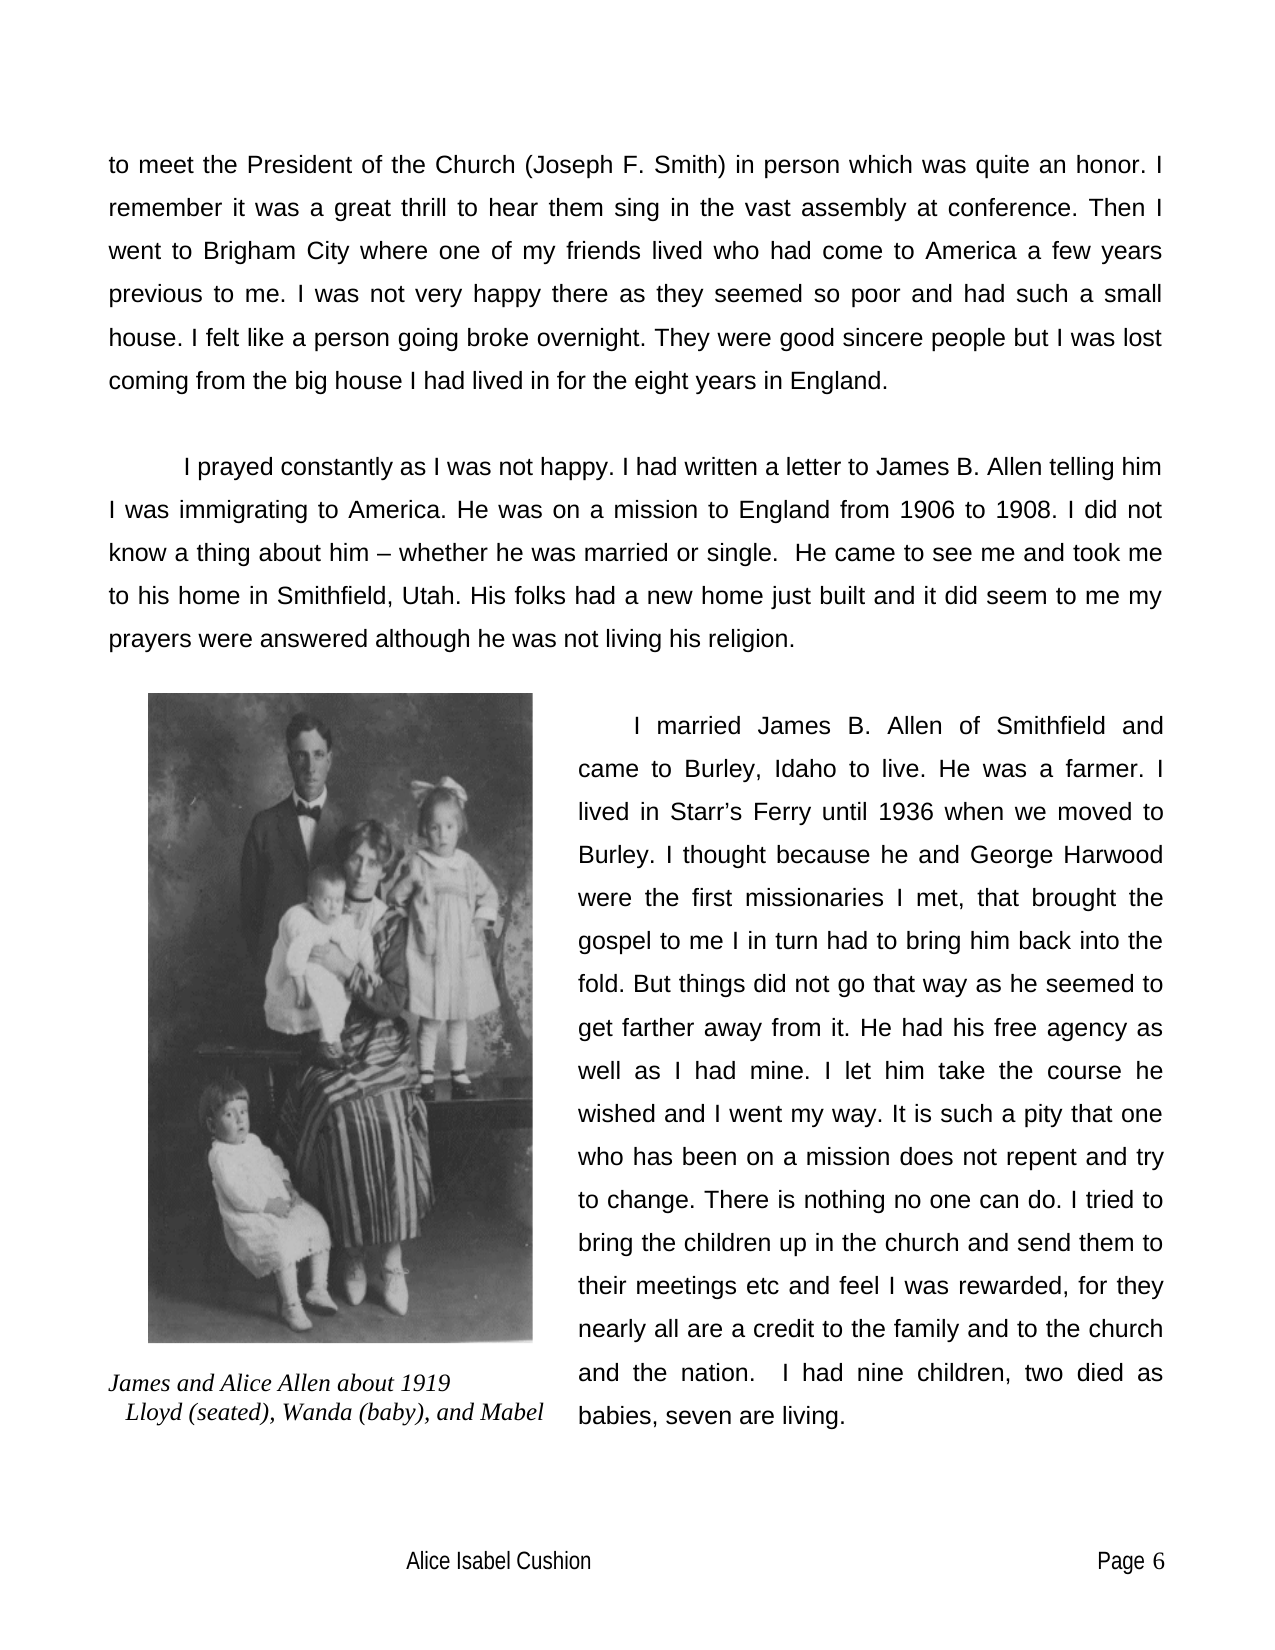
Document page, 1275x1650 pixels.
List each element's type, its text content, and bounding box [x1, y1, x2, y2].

table_header James and Alice Allen about 1919 Lloyd (seated), Wanda (baby), and Mabel [120, 684, 548, 1426]
picture [148, 693, 533, 1345]
text to meet the President of the Church (Joseph F. Smith) in person which was quite an honor. I remember it was a great thrill to hear them sing in the vast assembly at conference. Then I went to Brigham City where one of my friends lived who had come to America a few years previous to me. I was not very happy there as they seemed so poor and had such a small house. I felt like a person going broke overnight. They were good sincere people but I was lost coming from the big house I had lived in for the eight years in England. [108, 150, 1164, 394]
text I married James B. Allen of Smithfield and came to Burley, Idaho to live. He was a farmer. I lived in Starr’s Ferry until 1936 when we moved to Burley. I thought because he and George Harwood were the first missionaries I met, that brought the gospel to me I in turn had to bring him back into the fold. But things did not go that way as he seemed to get farther away from it. He had his free agency as well as I had mine. I let him take the course he wished and I went my way. It is such a pity that one who has been on a mission does not repent and try to change. There is nothing no one can do. I tried to bring the children up in the church and send them to their meetings etc and feel I was rewarded, for they nearly all are a credit to the family and to the church and the nation. I had nine children, two died as babies, seven are living. [548, 711, 1164, 1429]
table_cell [120, 1426, 548, 1446]
text I prayed constantly as I was not happy. I had written a letter to James B. Allen telling him I was immigrating to America. He was on a mission to England from 1906 to 1908. I did not know a thing about him – whether he was married or single. He came to see me and took me to his home in Smithfield, Utah. His folks had a new home just built and it did seem to me my prayers were answered although he was not living his religion. [108, 452, 1164, 653]
